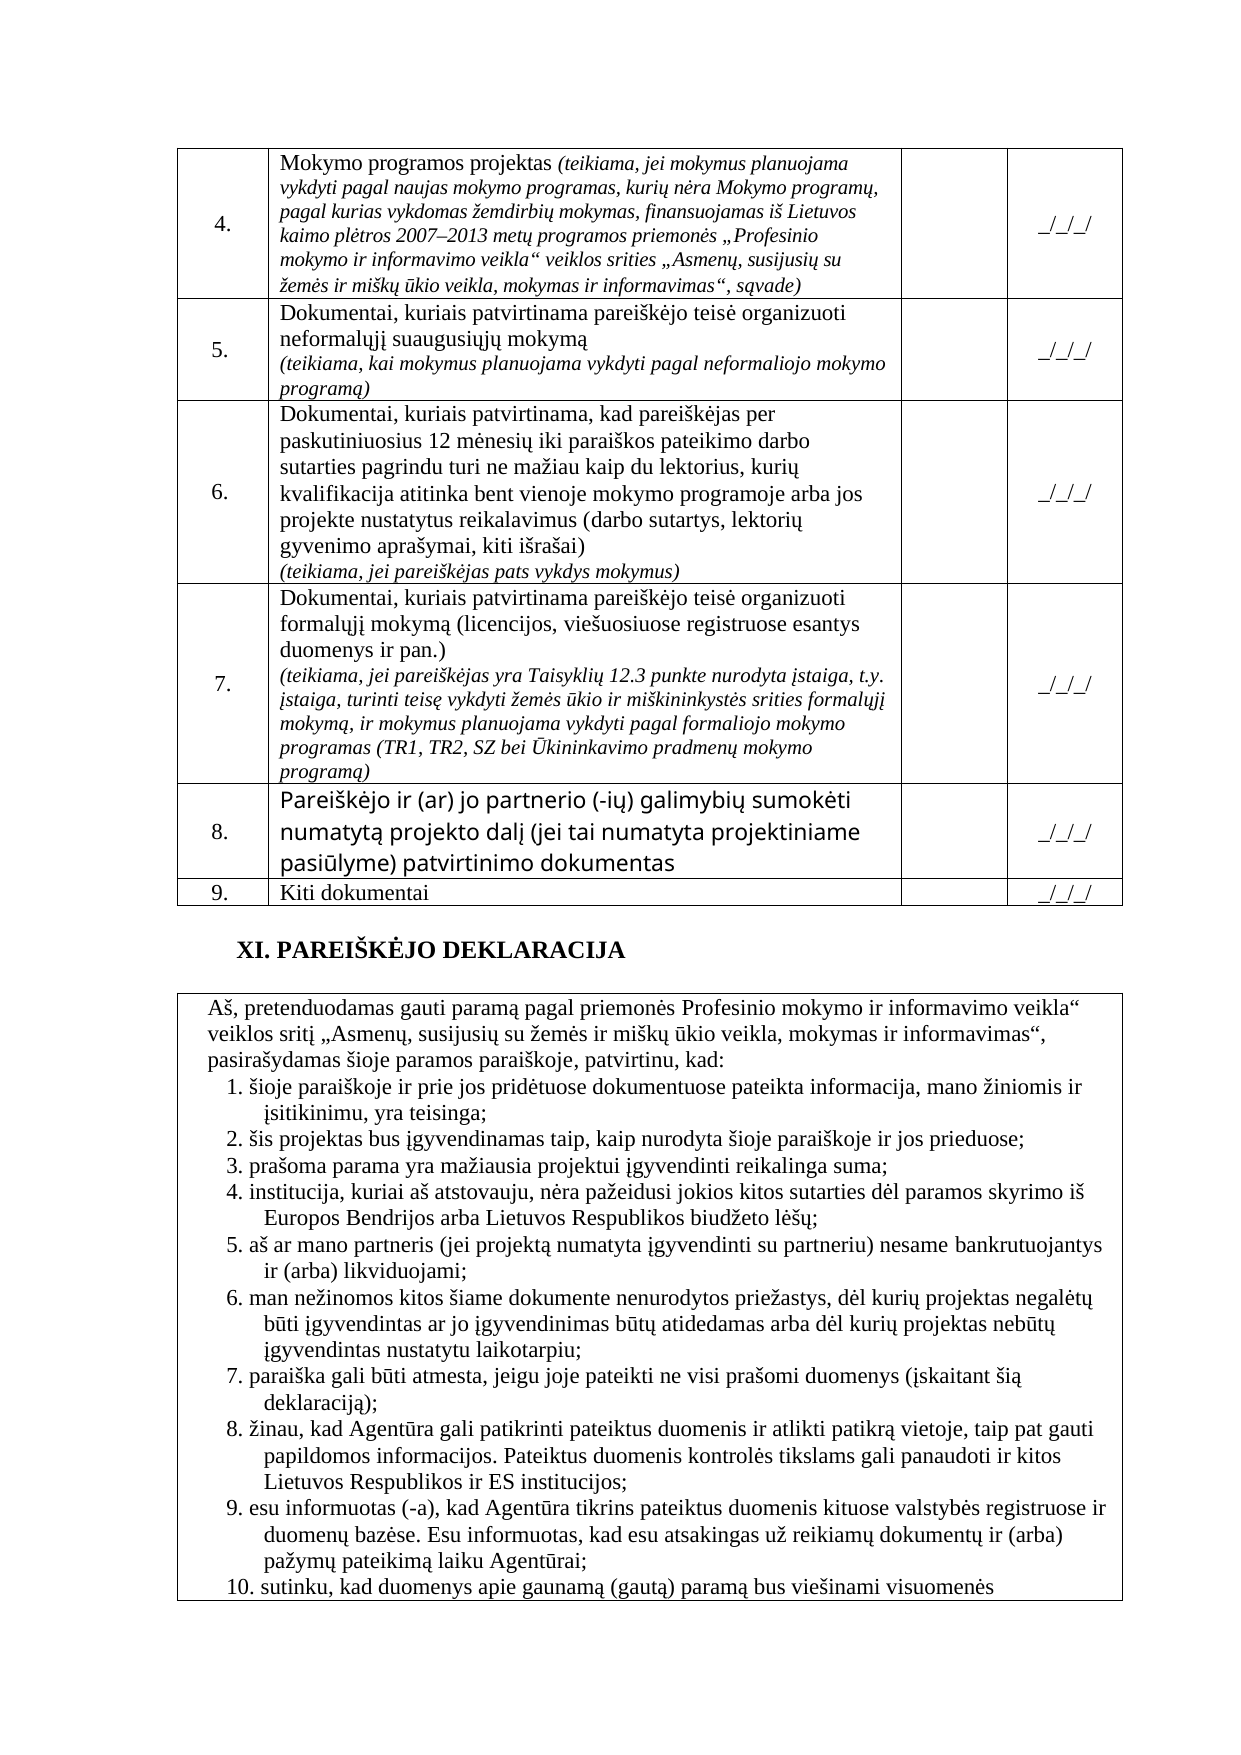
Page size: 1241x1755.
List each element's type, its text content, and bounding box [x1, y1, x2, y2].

table_cell Kiti dokumentai [269, 879, 901, 905]
table_cell Dokumentai, kuriais patvirtinama, kad pareiškėjas per paskutiniuosius 12 mėnesių iki paraiškos pateikimo darbo sutarties pagrindu turi ne mažiau kaip du lektorius, kurių kvalifikacija atitinka bent vienoje mokymo programoje arba jos projekte nustatytus reikalavimus (darbo sutartys, lektorių gyvenimo aprašymai, kiti išrašai) (teikiama, jei pareiškėjas pats vykdys mokymus) [269, 401, 901, 583]
table_cell _/_/_/ [1008, 299, 1122, 399]
table_cell [] [902, 401, 1007, 583]
table_cell 4. [178, 149, 268, 298]
table_cell 9. [178, 879, 268, 905]
table_cell 6. [178, 401, 268, 583]
table_cell _/_/_/ [1008, 879, 1122, 905]
table_cell [] [902, 584, 1007, 783]
table_cell _/_/_/ [1008, 784, 1122, 878]
table_cell 7. [178, 584, 268, 783]
table_cell [] [902, 879, 1007, 905]
table_cell _/_/_/ [1008, 401, 1122, 583]
table_cell Dokumentai, kuriais patvirtinama pareiškėjo teisė organizuoti neformalųjį suaugusiųjų mokymą (teikiama, kai mokymus planuojama vykdyti pagal neformaliojo mokymo programą) [269, 299, 901, 399]
text XI. PAREIŠKĖJO DEKLARACIJA [177, 935, 1122, 964]
table_cell [] [902, 149, 1007, 298]
table_cell [] [902, 784, 1007, 878]
table_cell 5. [178, 299, 268, 399]
table_cell 8. [178, 784, 268, 878]
table_cell Mokymo programos projektas (teikiama, jei mokymus planuojama vykdyti pagal naujas mokymo programas, kurių nėra Mokymo programų, pagal kurias vykdomas žemdirbių mokymas, finansuojamas iš Lietuvos kaimo plėtros 2007–2013 metų programos priemonės „Profesinio mokymo ir informavimo veikla“ veiklos srities „Asmenų, susijusių su žemės ir miškų ūkio veikla, mokymas ir informavimas“, sąvade) [269, 149, 901, 298]
table_cell _/_/_/ [1008, 584, 1122, 783]
table_cell _/_/_/ [1008, 149, 1122, 298]
table_header Aš, pretenduodamas gauti paramą pagal priemonės Profesinio mokymo ir informavimo veikla“ veiklos sritį „Asmenų, susijusių su žemės ir miškų ūkio veikla, mokymas ir informavimas“, pasirašydamas šioje paramos paraiškoje, patvirtinu, kad: 1. šioje paraiškoje ir prie jos pridėtuose dokumentuose pateikta informacija, mano žiniomis ir įsitikinimu, yra teisinga; 2. šis projektas bus įgyvendinamas taip, kaip nurodyta šioje paraiškoje ir jos prieduose; 3. prašoma parama yra mažiausia projektui įgyvendinti reikalinga suma; 4. institucija, kuriai aš atstovauju, nėra pažeidusi jokios kitos sutarties dėl paramos skyrimo iš Europos Bendrijos arba Lietuvos Respublikos biudžeto lėšų; 5. aš ar mano partneris (jei projektą numatyta įgyvendinti su partneriu) nesame bankrutuojantys ir (arba) likviduojami; 6. man nežinomos kitos šiame dokumente nenurodytos priežastys, dėl kurių projektas negalėtų būti įgyvendintas ar jo įgyvendinimas būtų atidedamas arba dėl kurių projektas nebūtų įgyvendintas nustatytu laikotarpiu; 7. paraiška gali būti atmesta, jeigu joje pateikti ne visi prašomi duomenys (įskaitant šią deklaraciją); 8. žinau, kad Agentūra gali patikrinti pateiktus duomenis ir atlikti patikrą vietoje, taip pat gauti papildomos informacijos. Pateiktus duomenis kontrolės tikslams gali panaudoti ir kitos Lietuvos Respublikos ir ES institucijos; 9. esu informuotas (-a), kad Agentūra tikrins pateiktus duomenis kituose valstybės registruose ir duomenų bazėse. Esu informuotas, kad esu atsakingas už reikiamų dokumentų ir (arba) pažymų pateikimą laiku Agentūrai; 10. sutinku, kad duomenys apie gaunamą (gautą) paramą bus viešinami visuomenės [178, 994, 1122, 1600]
table_cell [] [902, 299, 1007, 399]
table_cell Dokumentai, kuriais patvirtinama pareiškėjo teisė organizuoti formalųjį mokymą (licencijos, viešuosiuose registruose esantys duomenys ir pan.) (teikiama, jei pareiškėjas yra Taisyklių 12.3 punkte nurodyta įstaiga, t.y. įstaiga, turinti teisę vykdyti žemės ūkio ir miškininkystės srities formalųjį mokymą, ir mokymus planuojama vykdyti pagal formaliojo mokymo programas (TR1, TR2, SZ bei Ūkininkavimo pradmenų mokymo programą) [269, 584, 901, 783]
table_cell Pareiškėjo ir (ar) jo partnerio (-ių) galimybių sumokėti numatytą projekto dalį (jei tai numatyta projektiniame pasiūlyme) patvirtinimo dokumentas [269, 784, 901, 878]
